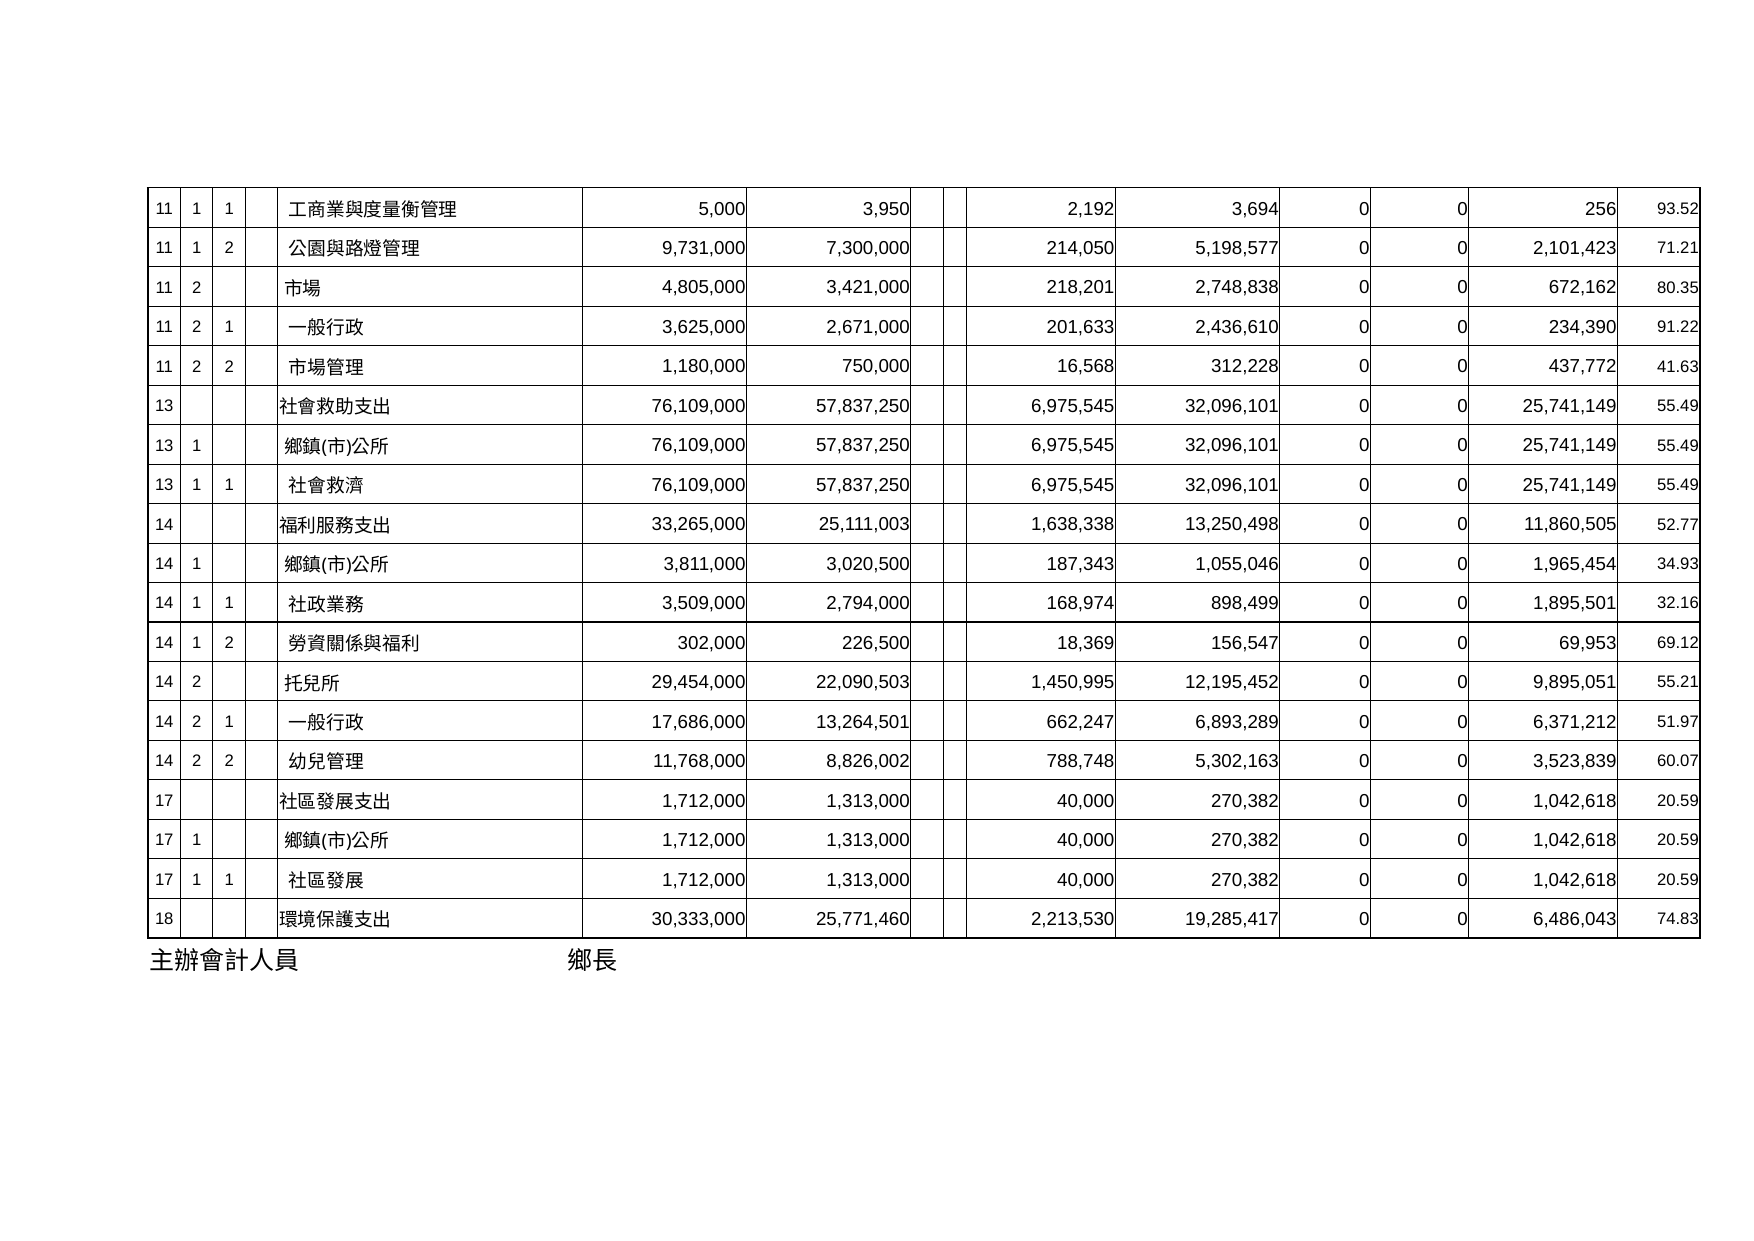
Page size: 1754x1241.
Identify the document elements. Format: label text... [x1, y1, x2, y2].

table_cell 60.07 [1618, 741, 1699, 779]
table_cell [911, 899, 943, 937]
table_cell 2 [213, 228, 245, 266]
table_cell [213, 267, 245, 306]
table_cell 鄉鎮(市)公所 [278, 820, 582, 858]
table_cell 4,805,000 [583, 267, 746, 306]
table_cell 0 [1280, 701, 1370, 740]
table_cell 0 [1371, 425, 1468, 463]
table_cell 勞資關係與福利 [278, 623, 582, 661]
table_cell [246, 425, 277, 463]
table_cell 社區發展支出 [278, 780, 582, 819]
table_cell 17 [149, 859, 180, 898]
table_cell [246, 583, 277, 621]
table_cell 0 [1371, 307, 1468, 345]
table_cell 5,302,163 [1116, 741, 1279, 779]
table_cell 0 [1280, 228, 1370, 266]
table_cell 3,509,000 [583, 583, 746, 621]
table_cell 302,000 [583, 623, 746, 661]
table_cell 76,109,000 [583, 465, 746, 503]
table_cell 6,975,545 [967, 386, 1115, 424]
table_cell [944, 504, 966, 542]
table_cell [911, 583, 943, 621]
table_cell 91.22 [1618, 307, 1699, 345]
table_cell 1 [181, 228, 212, 266]
table_cell [246, 859, 277, 898]
table_cell [246, 465, 277, 503]
table_cell 1 [181, 465, 212, 503]
table_cell 16,568 [967, 346, 1115, 384]
table_cell [213, 820, 245, 858]
table_cell [944, 780, 966, 819]
table_cell 0 [1371, 544, 1468, 582]
table_cell [944, 188, 966, 227]
table_cell 13 [149, 465, 180, 503]
table_cell 1 [181, 188, 212, 227]
table_cell 55.49 [1618, 465, 1699, 503]
table_cell 11 [149, 346, 180, 384]
table_cell [181, 780, 212, 819]
table_cell 17 [149, 820, 180, 858]
table_cell [944, 583, 966, 621]
table_cell 1,042,618 [1469, 859, 1617, 898]
table_cell [181, 386, 212, 424]
table_cell 3,523,839 [1469, 741, 1617, 779]
table_cell 14 [149, 544, 180, 582]
table_cell [246, 701, 277, 740]
table_cell [911, 741, 943, 779]
table_cell 2 [213, 623, 245, 661]
table_cell 0 [1280, 899, 1370, 937]
table_cell [213, 780, 245, 819]
table_cell 0 [1371, 780, 1468, 819]
table_cell 76,109,000 [583, 425, 746, 463]
table_cell 0 [1371, 188, 1468, 227]
table_cell 2 [181, 701, 212, 740]
table_cell [246, 228, 277, 266]
table_cell 0 [1280, 623, 1370, 661]
table_cell 898,499 [1116, 583, 1279, 621]
table_cell 3,811,000 [583, 544, 746, 582]
table_cell 662,247 [967, 701, 1115, 740]
table_cell [246, 346, 277, 384]
table_cell 55.49 [1618, 425, 1699, 463]
table_cell 672,162 [1469, 267, 1617, 306]
table_cell 750,000 [747, 346, 910, 384]
table_cell 788,748 [967, 741, 1115, 779]
table_cell [911, 228, 943, 266]
table_cell [911, 504, 943, 542]
table_cell 5,198,577 [1116, 228, 1279, 266]
table_cell 0 [1371, 504, 1468, 542]
table_cell 14 [149, 701, 180, 740]
table_cell 187,343 [967, 544, 1115, 582]
table_cell 8,826,002 [747, 741, 910, 779]
table_cell 218,201 [967, 267, 1115, 306]
table_cell 0 [1280, 465, 1370, 503]
table_cell 2,671,000 [747, 307, 910, 345]
table_cell 80.35 [1618, 267, 1699, 306]
table_cell 7,300,000 [747, 228, 910, 266]
table_cell 93.52 [1618, 188, 1699, 227]
table_cell 0 [1371, 701, 1468, 740]
table_cell [911, 662, 943, 700]
table_cell 1,042,618 [1469, 780, 1617, 819]
table_cell [911, 820, 943, 858]
table_cell 0 [1280, 544, 1370, 582]
table_cell 40,000 [967, 820, 1115, 858]
table_cell [944, 623, 966, 661]
table_cell 40,000 [967, 780, 1115, 819]
table_cell 11 [149, 228, 180, 266]
table_cell 2,101,423 [1469, 228, 1617, 266]
table_cell 市場 [278, 267, 582, 306]
table_cell 福利服務支出 [278, 504, 582, 542]
table_cell 57,837,250 [747, 425, 910, 463]
table_cell 幼兒管理 [278, 741, 582, 779]
table_cell 公園與路燈管理 [278, 228, 582, 266]
table_cell [213, 425, 245, 463]
table_cell 1 [181, 623, 212, 661]
table_cell 32,096,101 [1116, 465, 1279, 503]
table_cell 33,265,000 [583, 504, 746, 542]
table_cell 2,794,000 [747, 583, 910, 621]
table_cell [246, 623, 277, 661]
table_cell 2 [213, 741, 245, 779]
table_cell 74.83 [1618, 899, 1699, 937]
table_cell 2 [181, 267, 212, 306]
table_cell 55.49 [1618, 386, 1699, 424]
table_cell [246, 741, 277, 779]
table_cell 20.59 [1618, 859, 1699, 898]
table_cell 3,950 [747, 188, 910, 227]
table_cell 2,436,610 [1116, 307, 1279, 345]
table_cell 29,454,000 [583, 662, 746, 700]
table_cell 14 [149, 741, 180, 779]
table_cell 57,837,250 [747, 386, 910, 424]
table_cell 0 [1280, 741, 1370, 779]
table_cell 0 [1280, 583, 1370, 621]
table_cell 6,893,289 [1116, 701, 1279, 740]
table_cell 2,213,530 [967, 899, 1115, 937]
table_cell 11,768,000 [583, 741, 746, 779]
table_cell 0 [1371, 228, 1468, 266]
table_cell 1 [181, 859, 212, 898]
table_cell 0 [1371, 662, 1468, 700]
table_cell 201,633 [967, 307, 1115, 345]
table_cell [944, 425, 966, 463]
table_cell 1 [181, 583, 212, 621]
table_cell 9,895,051 [1469, 662, 1617, 700]
table_cell 270,382 [1116, 859, 1279, 898]
table_cell [148, 977, 1700, 1016]
table_cell [911, 465, 943, 503]
table_cell 76,109,000 [583, 386, 746, 424]
table_cell [944, 346, 966, 384]
table_cell [911, 307, 943, 345]
table_cell 1,895,501 [1469, 583, 1617, 621]
table_cell 0 [1371, 820, 1468, 858]
table_cell 5,000 [583, 188, 746, 227]
table_cell 0 [1371, 623, 1468, 661]
table_cell 3,625,000 [583, 307, 746, 345]
table_cell 社政業務 [278, 583, 582, 621]
table_cell 226,500 [747, 623, 910, 661]
table_cell [911, 425, 943, 463]
table_cell 20.59 [1618, 820, 1699, 858]
table_cell [213, 386, 245, 424]
table_cell [944, 228, 966, 266]
table_cell 市場管理 [278, 346, 582, 384]
table_cell 0 [1280, 267, 1370, 306]
table_cell 40,000 [967, 859, 1115, 898]
table_cell 2,192 [967, 188, 1115, 227]
table_cell 270,382 [1116, 780, 1279, 819]
table_cell 32,096,101 [1116, 425, 1279, 463]
table_cell [246, 662, 277, 700]
table_cell 0 [1280, 820, 1370, 858]
table_cell 14 [149, 583, 180, 621]
table_cell [944, 267, 966, 306]
table_cell [911, 544, 943, 582]
table_cell 52.77 [1618, 504, 1699, 542]
table_cell 托兒所 [278, 662, 582, 700]
table_cell 1 [181, 820, 212, 858]
table_cell 32,096,101 [1116, 386, 1279, 424]
table_cell 18 [149, 899, 180, 937]
table_cell 2 [181, 307, 212, 345]
table_cell 0 [1280, 307, 1370, 345]
table_cell 1 [213, 307, 245, 345]
table_cell 0 [1371, 465, 1468, 503]
table_cell [911, 780, 943, 819]
table_cell 0 [1371, 346, 1468, 384]
table_cell 2 [181, 741, 212, 779]
table_cell 256 [1469, 188, 1617, 227]
table_cell [911, 859, 943, 898]
table_cell 3,421,000 [747, 267, 910, 306]
table_cell [944, 386, 966, 424]
table_cell 19,285,417 [1116, 899, 1279, 937]
table_cell [246, 307, 277, 345]
table_cell 6,486,043 [1469, 899, 1617, 937]
table_cell 1 [181, 425, 212, 463]
table_cell 55.21 [1618, 662, 1699, 700]
table_cell 214,050 [967, 228, 1115, 266]
table_cell 57,837,250 [747, 465, 910, 503]
table_cell [944, 307, 966, 345]
table_cell 1,180,000 [583, 346, 746, 384]
table_cell 270,382 [1116, 820, 1279, 858]
table_cell 社會救助支出 [278, 386, 582, 424]
table_cell 0 [1280, 386, 1370, 424]
table_cell 一般行政 [278, 701, 582, 740]
table_cell 168,974 [967, 583, 1115, 621]
table_cell 1,712,000 [583, 820, 746, 858]
table_cell 25,741,149 [1469, 425, 1617, 463]
table_cell 2 [181, 662, 212, 700]
table_cell 0 [1280, 425, 1370, 463]
table_cell [246, 544, 277, 582]
table_cell 11 [149, 307, 180, 345]
table_cell 30,333,000 [583, 899, 746, 937]
table_cell 1 [213, 859, 245, 898]
table_cell 工商業與度量衡管理 [278, 188, 582, 227]
table_cell 0 [1371, 386, 1468, 424]
table_cell 6,975,545 [967, 425, 1115, 463]
table_cell [944, 859, 966, 898]
table_cell 25,741,149 [1469, 465, 1617, 503]
table_cell [246, 780, 277, 819]
table_cell 2,748,838 [1116, 267, 1279, 306]
table_cell 51.97 [1618, 701, 1699, 740]
table_cell 22,090,503 [747, 662, 910, 700]
table_cell [944, 820, 966, 858]
table_cell 鄉鎮(市)公所 [278, 425, 582, 463]
table_cell [911, 623, 943, 661]
table_cell 13,250,498 [1116, 504, 1279, 542]
table_cell 12,195,452 [1116, 662, 1279, 700]
table_cell 11 [149, 267, 180, 306]
table_cell 18,369 [967, 623, 1115, 661]
table_cell 71.21 [1618, 228, 1699, 266]
table_cell 41.63 [1618, 346, 1699, 384]
table_cell 14 [149, 623, 180, 661]
table_cell [213, 544, 245, 582]
table_cell 1 [213, 465, 245, 503]
table_cell 0 [1371, 859, 1468, 898]
table_cell [911, 188, 943, 227]
table_cell 156,547 [1116, 623, 1279, 661]
table_cell 6,975,545 [967, 465, 1115, 503]
table_cell 1,712,000 [583, 780, 746, 819]
table_cell [911, 346, 943, 384]
table_cell 主辦會計人員 鄉長 [148, 939, 1700, 977]
table_cell 0 [1280, 188, 1370, 227]
table_cell [944, 741, 966, 779]
table_cell [246, 386, 277, 424]
table_cell 1,313,000 [747, 820, 910, 858]
table_cell 0 [1280, 662, 1370, 700]
table_cell [246, 820, 277, 858]
table_cell [911, 386, 943, 424]
table_cell 0 [1371, 899, 1468, 937]
table_cell 3,020,500 [747, 544, 910, 582]
table_cell [181, 899, 212, 937]
table_cell 6,371,212 [1469, 701, 1617, 740]
table_cell [246, 188, 277, 227]
table_cell 25,771,460 [747, 899, 910, 937]
table_cell 437,772 [1469, 346, 1617, 384]
table_cell 25,111,003 [747, 504, 910, 542]
table_cell 2 [213, 346, 245, 384]
table_cell [246, 899, 277, 937]
table_cell [944, 662, 966, 700]
table_cell [213, 899, 245, 937]
table_cell 312,228 [1116, 346, 1279, 384]
table_cell 13 [149, 425, 180, 463]
table_cell 17 [149, 780, 180, 819]
table_cell [246, 504, 277, 542]
table_cell 0 [1280, 859, 1370, 898]
table_cell 32.16 [1618, 583, 1699, 621]
table_cell 11 [149, 188, 180, 227]
table_cell 1 [213, 188, 245, 227]
table_cell 13,264,501 [747, 701, 910, 740]
table_cell 20.59 [1618, 780, 1699, 819]
table_cell 鄉鎮(市)公所 [278, 544, 582, 582]
table_cell 0 [1371, 741, 1468, 779]
table_cell [944, 465, 966, 503]
table_cell 34.93 [1618, 544, 1699, 582]
table_cell 一般行政 [278, 307, 582, 345]
table_cell 17,686,000 [583, 701, 746, 740]
table_cell [911, 701, 943, 740]
table_cell 1,638,338 [967, 504, 1115, 542]
table_cell 環境保護支出 [278, 899, 582, 937]
table_cell [213, 662, 245, 700]
table_cell 9,731,000 [583, 228, 746, 266]
table_cell 1 [213, 701, 245, 740]
table_cell 14 [149, 504, 180, 542]
table_cell 0 [1371, 267, 1468, 306]
table_cell [944, 899, 966, 937]
table_cell 0 [1280, 780, 1370, 819]
table_cell 0 [1280, 346, 1370, 384]
table_cell 社會救濟 [278, 465, 582, 503]
table_cell 1 [213, 583, 245, 621]
table_cell 1,313,000 [747, 859, 910, 898]
table_cell 1,055,046 [1116, 544, 1279, 582]
table_cell 0 [1280, 504, 1370, 542]
table_cell 0 [1371, 583, 1468, 621]
table_cell [911, 267, 943, 306]
table_cell 25,741,149 [1469, 386, 1617, 424]
table_cell [213, 504, 245, 542]
table_cell 69,953 [1469, 623, 1617, 661]
table_cell 14 [149, 662, 180, 700]
table_cell [246, 267, 277, 306]
table_cell 1 [181, 544, 212, 582]
table_cell 1,313,000 [747, 780, 910, 819]
table_cell 13 [149, 386, 180, 424]
table_cell [181, 504, 212, 542]
table_cell 社區發展 [278, 859, 582, 898]
table_cell 2 [181, 346, 212, 384]
table_cell 234,390 [1469, 307, 1617, 345]
table_cell 1,450,995 [967, 662, 1115, 700]
table_cell [944, 544, 966, 582]
table_cell 69.12 [1618, 623, 1699, 661]
table_cell 11,860,505 [1469, 504, 1617, 542]
table_cell 1,712,000 [583, 859, 746, 898]
table_cell 3,694 [1116, 188, 1279, 227]
table_cell 1,042,618 [1469, 820, 1617, 858]
table_cell 1,965,454 [1469, 544, 1617, 582]
table_cell [944, 701, 966, 740]
